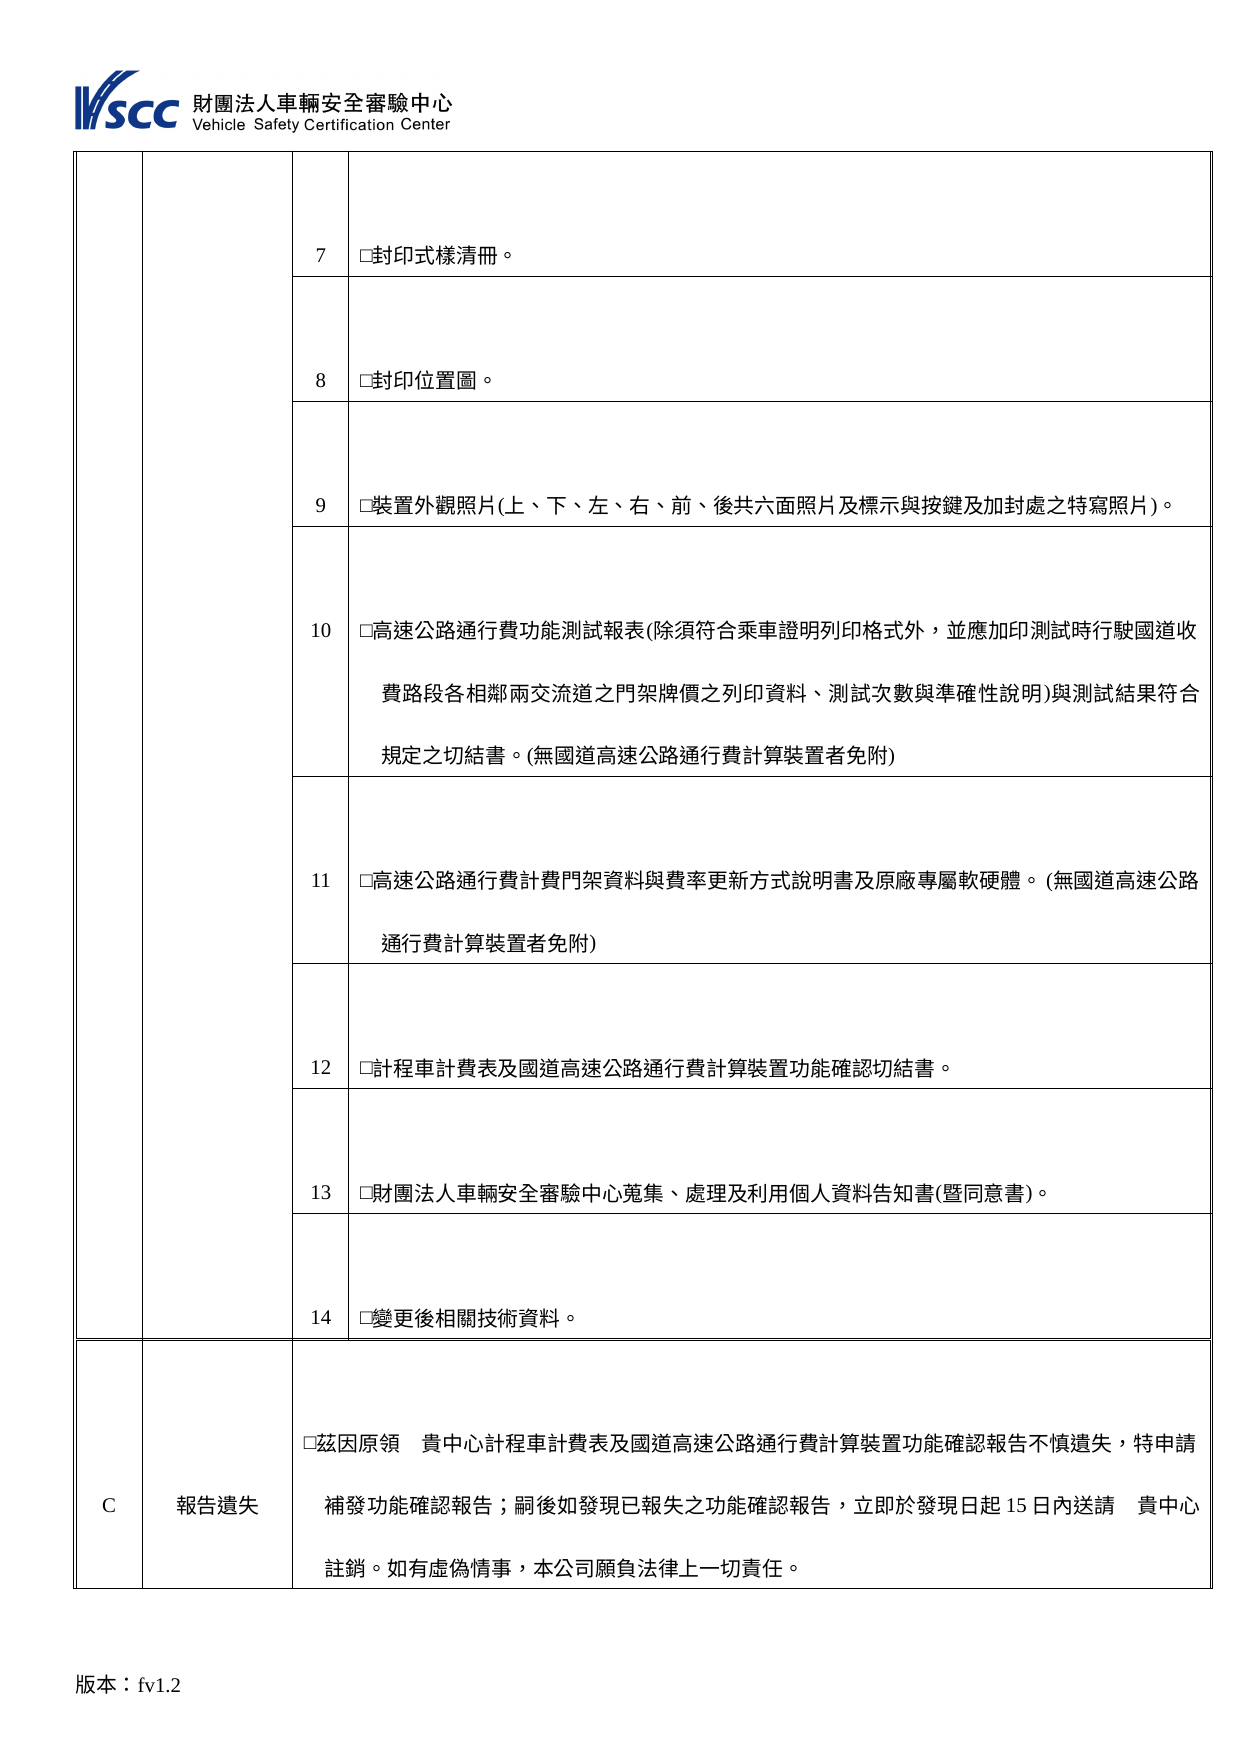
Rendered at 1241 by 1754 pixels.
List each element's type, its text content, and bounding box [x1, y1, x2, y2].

table_cell 8 [293, 277, 348, 401]
table_cell 10 [293, 527, 348, 776]
table_cell 13 [293, 1089, 348, 1213]
table_cell 11 [293, 777, 348, 963]
table_cell 14 [293, 1214, 348, 1338]
table_cell [77, 152, 142, 1338]
table_cell □財團法人車輛安全審驗中心蒐集、處理及利用個人資料告知書(暨同意書)。 [349, 1089, 1210, 1213]
table_cell □高速公路通行費功能測試報表(除須符合乘車證明列印格式外，並應加印測試時行駛國道收費路段各相鄰兩交流道之門架牌價之列印資料、測試次數與準確性說明)與測試結果符合規定之切結書。(無國道高速公路通行費計算裝置者免附) [349, 527, 1210, 776]
table_cell □高速公路通行費計費門架資料與費率更新方式說明書及原廠專屬軟硬體。(無國道高速公路通行費計算裝置者免附) [349, 777, 1210, 963]
table_cell □茲因原領 貴中心計程車計費表及國道高速公路通行費計算裝置功能確認報告不慎遺失，特申請補發功能確認報告；嗣後如發現已報失之功能確認報告，立即於發現日起15日內送請 貴中心註銷。如有虛偽情事，本公司願負法律上一切責任。 [293, 1341, 1210, 1588]
table_cell [143, 152, 292, 1338]
table_cell □計程車計費表及國道高速公路通行費計算裝置功能確認切結書。 [349, 964, 1210, 1088]
table_cell □裝置外觀照片(上、下、左、右、前、後共六面照片及標示與按鍵及加封處之特寫照片)。 [349, 402, 1210, 526]
table_cell 12 [293, 964, 348, 1088]
table_cell 9 [293, 402, 348, 526]
table_cell □封印位置圖。 [349, 277, 1210, 401]
table_cell C [77, 1341, 142, 1588]
table_cell 報告遺失 [143, 1341, 292, 1588]
table_cell □封印式樣清冊。 [349, 152, 1210, 276]
table_cell □變更後相關技術資料。 [349, 1214, 1210, 1338]
table_cell 7 [293, 152, 348, 276]
